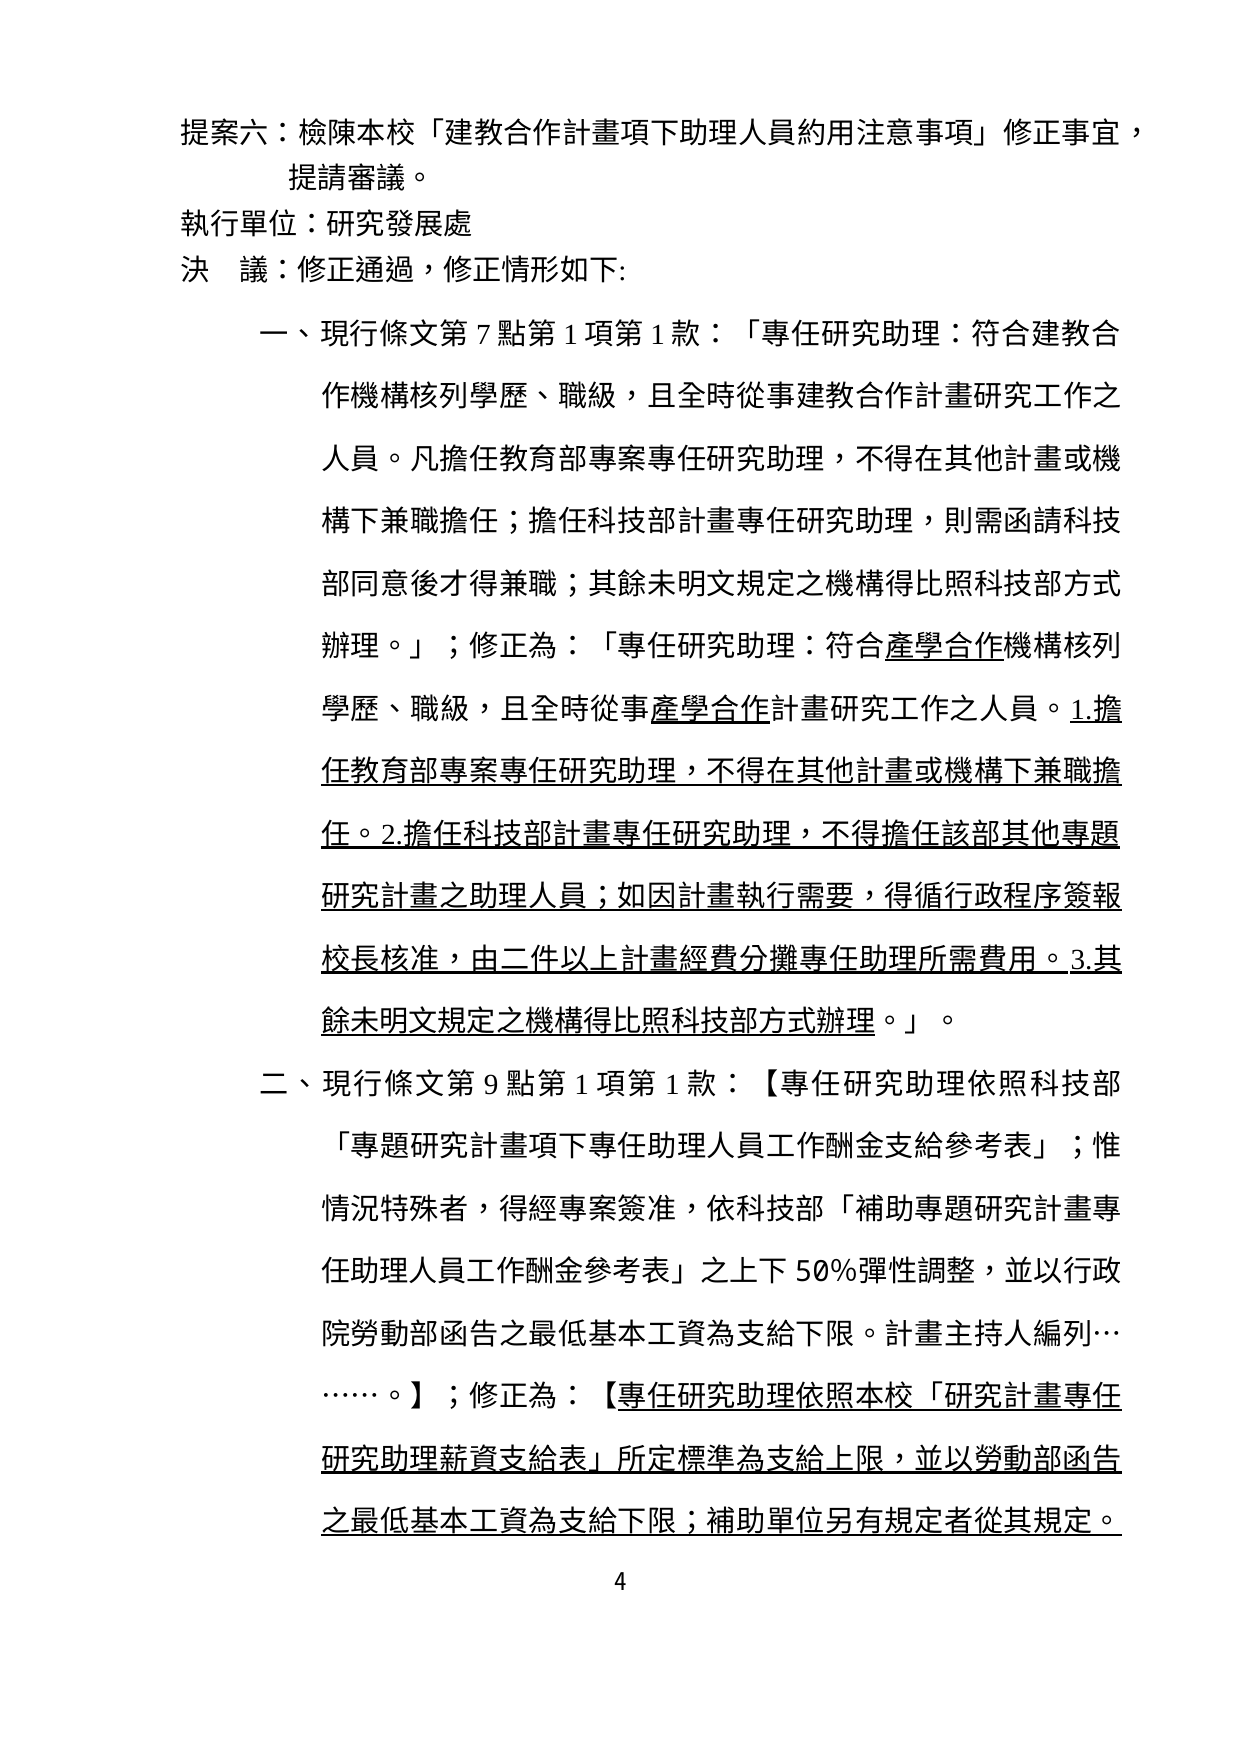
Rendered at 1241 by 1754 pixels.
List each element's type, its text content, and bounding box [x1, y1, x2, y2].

text 二、現行條文第9點第1項第1款：【專任研究助理依照科技部「專題研究計畫項下專任助理人員工作酬金支給參考表」；惟情況特殊者，得經專案簽准，依科技部「補助專題研究計畫專任助理人員工作酬金參考表」之上下50％彈性調整，並以行政院勞動部函告之最低基本工資為支給下限。計畫主持人編列………。】；修正為：【專任研究助理依照本校「研究計畫專任研究助理薪資支給表」所定標準為支給上限，並以勞動部函告之最低基本工資為支給下限；補助單位另有規定者從其規定。 [259, 1040, 1122, 1540]
text 一、現行條文第7點第1項第1款：「專任研究助理：符合建教合作機構核列學歷、職級，且全時從事建教合作計畫研究工作之人員。凡擔任教育部專案專任研究助理，不得在其他計畫或機構下兼職擔任；擔任科技部計畫專任研究助理，則需函請科技部同意後才得兼職；其餘未明文規定之機構得比照科技部方式辦理。」；修正為：「專任研究助理：符合產學合作機構核列學歷、職級，且全時從事產學合作計畫研究工作之人員。1.擔任教育部專案專任研究助理，不得在其他計畫或機構下兼職擔任。2.擔任科技部計畫專任研究助理，不得擔任該部其他專題研究計畫之助理人員；如因計畫執行需要，得循行政程序簽報校長核准，由二件以上計畫經費分攤專任助理所需費用。3.其餘未明文規定之機構得比照科技部方式辦理。」。 [259, 290, 1122, 1040]
text 執行單位：研究發展處 [181, 198, 1122, 244]
text 決 議：修正通過，修正情形如下: [181, 244, 1122, 290]
text 提案六：檢陳本校「建教合作計畫項下助理人員約用注意事項」修正事宜，提請審議。 [181, 106, 1122, 198]
